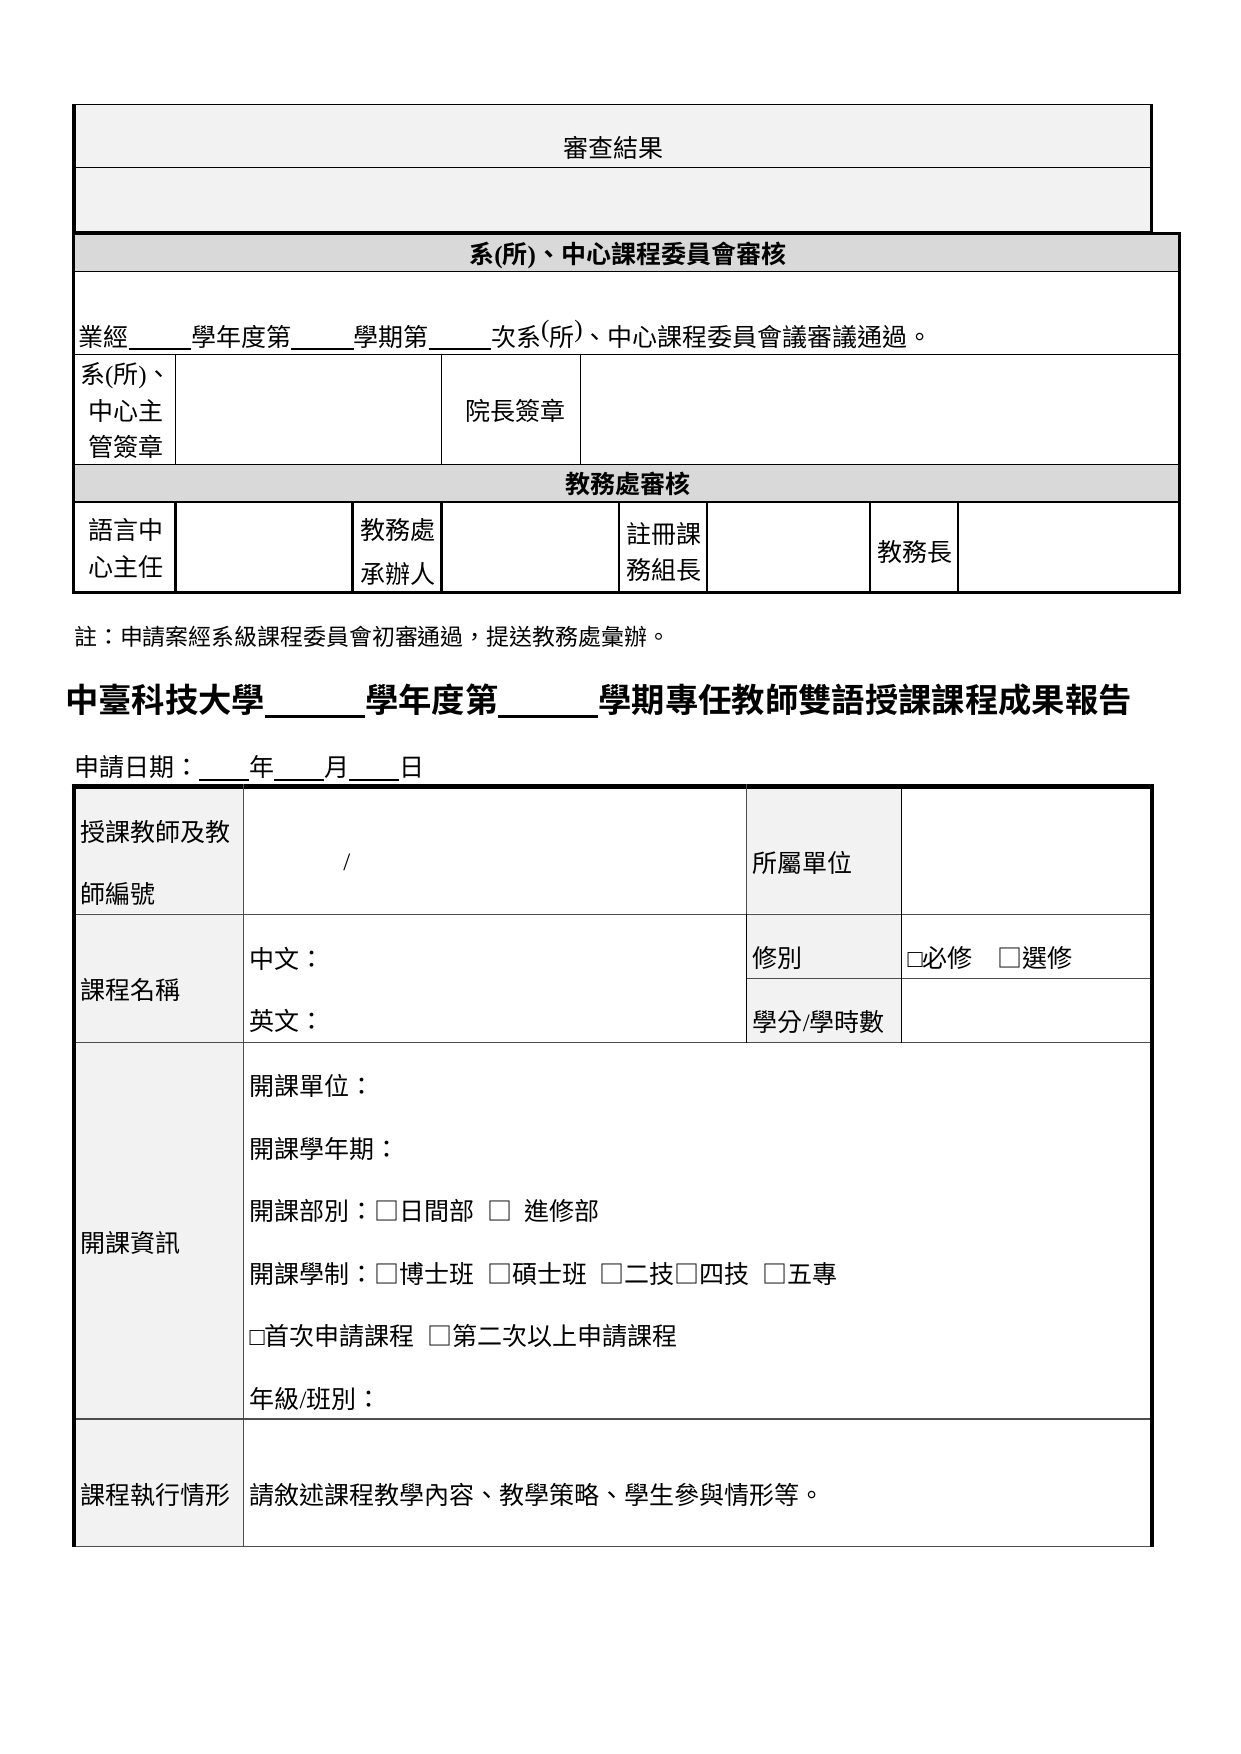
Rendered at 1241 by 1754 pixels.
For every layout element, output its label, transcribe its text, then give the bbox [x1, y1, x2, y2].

table_cell 課程執行情形 [76, 1420, 243, 1546]
text 註：申請案經系級課程委員會初審通過，提送教務處彙辦。 [74, 594, 1152, 656]
text 中臺科技大學 學年度第 學期專任教師雙語授課課程成果報告 [44, 656, 1152, 719]
table_cell 請敘述課程教學內容、教學策略、學生參與情形等。 [244, 1420, 1150, 1546]
table_cell 語言中心主任 [75, 503, 174, 591]
table_header [902, 789, 1150, 913]
table_cell 學分/學時數 [747, 979, 901, 1042]
table_cell [443, 503, 618, 591]
table_header / [244, 789, 746, 913]
text 申請日期： 年 月 日 [74, 748, 1153, 784]
table_cell 開課資訊 [76, 1043, 243, 1418]
table_cell 開課單位： 開課學年期： 開課部別：□日間部 □ 進修部 開課學制：□博士班 □碩士班 □二技□四技 □五專 □首次申請課程 □第二次以上申請課程 年級/班別： [244, 1043, 1150, 1418]
table_header 系(所)、中心課程委員會審核 [75, 235, 1178, 271]
table_cell 院長簽章 [442, 355, 580, 463]
table_cell [708, 503, 869, 591]
table_cell [959, 503, 1178, 591]
table_cell 修別 [747, 915, 901, 978]
table_cell 教務處審核 [75, 465, 1178, 501]
table_cell 系(所)、中心主管簽章 [75, 355, 175, 463]
table_cell [176, 355, 441, 463]
table_cell □必修 □選修 [902, 915, 1150, 978]
table_cell 註冊課務組長 [620, 503, 706, 591]
table_cell 業經 學年度第 學期第 次系(所)、中心課程委員會議審議通過。 [75, 272, 1178, 354]
table_cell 審查結果 [76, 105, 1150, 167]
table_cell 中文： 英文： [244, 915, 746, 1042]
table_cell [177, 503, 351, 591]
table_header 所屬單位 [747, 789, 901, 913]
table_header 授課教師及教師編號 [76, 789, 243, 913]
table_cell 教務長 [871, 503, 957, 591]
table_cell 課程名稱 [76, 915, 243, 1042]
table_cell [76, 168, 1150, 231]
table_cell [581, 355, 1178, 463]
table_cell 教務處 承辦人 [354, 503, 440, 591]
table_cell [902, 979, 1150, 1042]
